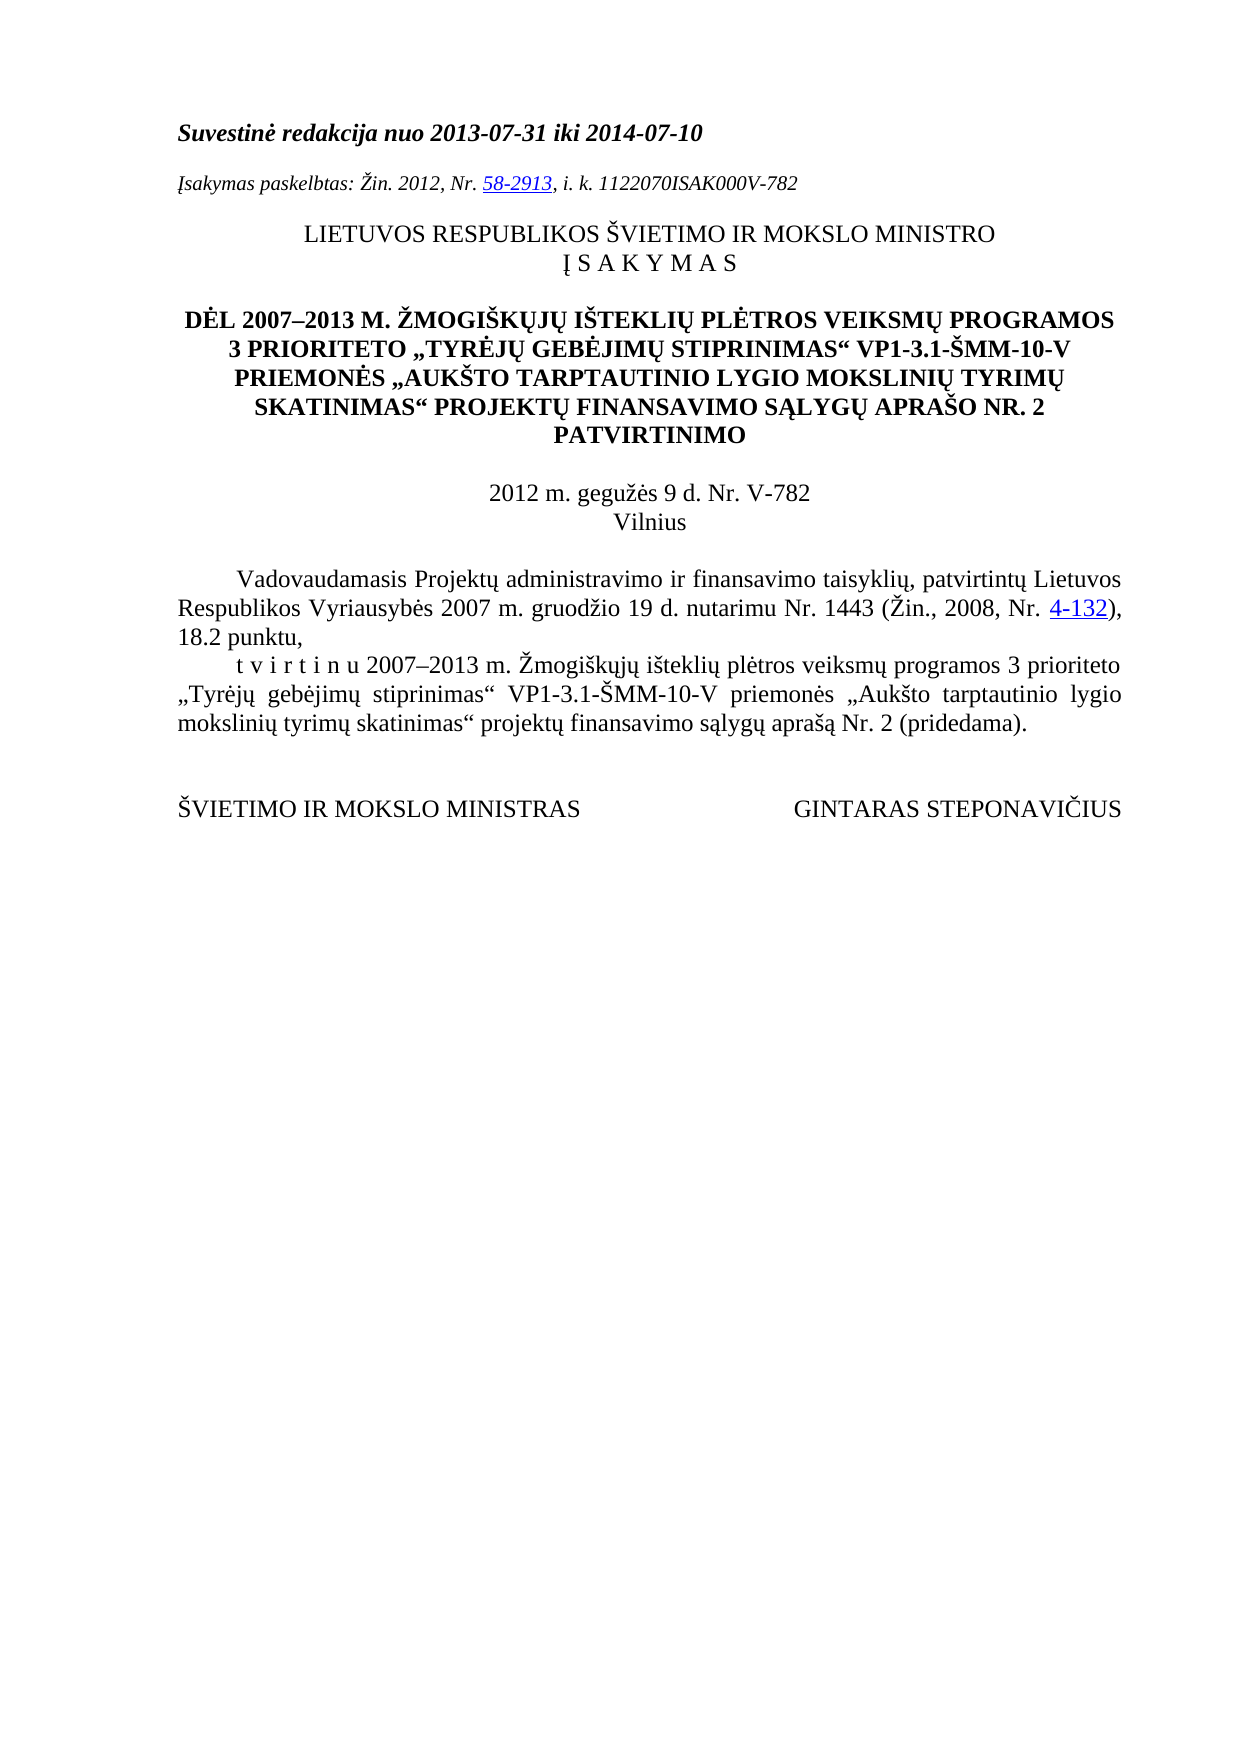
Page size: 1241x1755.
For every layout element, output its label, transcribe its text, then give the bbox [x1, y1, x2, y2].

text Vadovaudamasis Projektų administravimo ir finansavimo taisyklių, patvirtintų Lietuvos Respublikos Vyriausybės 2007 m. gruodžio 19 d. nutarimu Nr. 1443 (Žin., 2008, Nr. 4-132), 18.2 punktu, [177, 564, 1122, 650]
text Suvestinė redakcija nuo 2013-07-31 iki 2014-07-10 [177, 118, 1122, 147]
text Įsakymas paskelbtas: Žin. 2012, Nr. 58-2913, i. k. 1122070ISAK000V-782 [177, 171, 1122, 195]
text t v i r t i n u 2007–2013 m. Žmogiškųjų išteklių plėtros veiksmų programos 3 prioriteto „Tyrėjų gebėjimų stiprinimas“ VP1-3.1-ŠMM-10-V priemonės „Aukšto tarptautinio lygio mokslinių tyrimų skatinimas“ projektų finansavimo sąlygų aprašą Nr. 2 (pridedama). [177, 650, 1122, 737]
text Į S A K Y M A S [177, 248, 1122, 277]
text LIETUVOS RESPUBLIKOS ŠVIETIMO IR MOKSLO MINISTRO [177, 219, 1122, 248]
text Švietimo ir mokslo ministras Gintaras Steponavičius [177, 794, 1122, 823]
text DĖL 2007–2013 M. ŽMOGIŠKŲJŲ IŠTEKLIŲ PLĖTROS VEIKSMŲ PROGRAMOS 3 PRIORITETO „TYRĖJŲ GEBĖJIMŲ STIPRINIMAS“ VP1-3.1-ŠMM-10-V PRIEMONĖS „AUKŠTO TARPTAUTINIO LYGIO MOKSLINIŲ TYRIMŲ SKATINIMAS“ PROJEKTŲ FINANSAVIMO SĄLYGŲ APRAŠo Nr. 2 PATVIRTINIMO [177, 305, 1122, 449]
text 2012 m. gegužės 9 d. Nr. V-782 [177, 478, 1122, 507]
text Vilnius [177, 507, 1122, 535]
